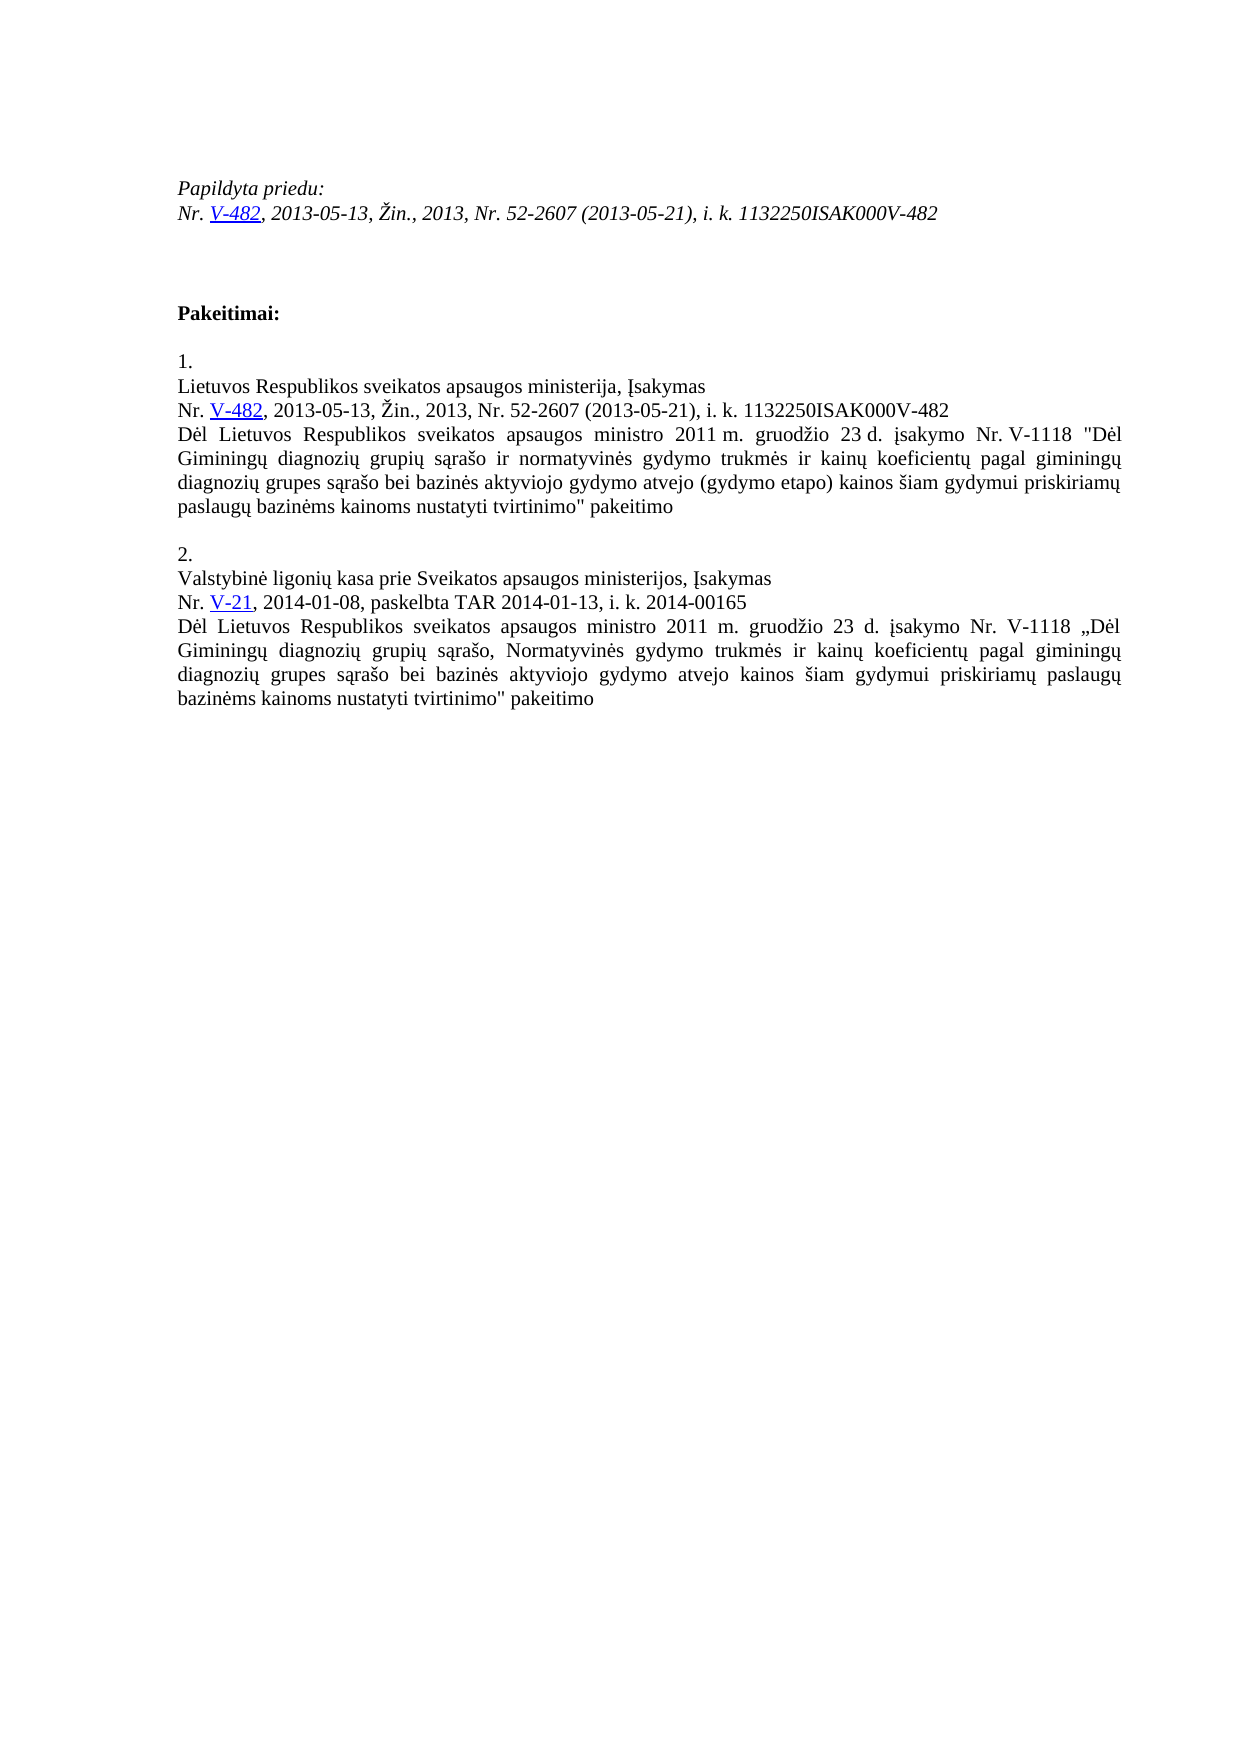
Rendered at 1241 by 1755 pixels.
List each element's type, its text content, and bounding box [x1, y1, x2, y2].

text 1. [177, 349, 1122, 373]
text Dėl Lietuvos Respublikos sveikatos apsaugos ministro 2011 m. gruodžio 23 d. įsakymo Nr. V-1118 „Dėl Giminingų diagnozių grupių sąrašo, Normatyvinės gydymo trukmės ir kainų koeficientų pagal giminingų diagnozių grupes sąrašo bei bazinės aktyviojo gydymo atvejo kainos šiam gydymui priskiriamų paslaugų bazinėms kainoms nustatyti tvirtinimo" pakeitimo [177, 614, 1122, 710]
text Valstybinė ligonių kasa prie Sveikatos apsaugos ministerijos, Įsakymas [177, 566, 1122, 590]
text Nr. V-21, 2014-01-08, paskelbta TAR 2014-01-13, i. k. 2014-00165 [177, 590, 1122, 614]
text 2. [177, 542, 1122, 566]
text Lietuvos Respublikos sveikatos apsaugos ministerija, Įsakymas [177, 373, 1122, 398]
text Nr. V-482, 2013-05-13, Žin., 2013, Nr. 52-2607 (2013-05-21), i. k. 1132250ISAK000V-482 [177, 200, 1122, 224]
text Nr. V-482, 2013-05-13, Žin., 2013, Nr. 52-2607 (2013-05-21), i. k. 1132250ISAK000V-482 [177, 398, 1122, 422]
text Papildyta priedu: [177, 176, 1122, 200]
text Pakeitimai: [177, 301, 1122, 325]
text Dėl Lietuvos Respublikos sveikatos apsaugos ministro 2011 m. gruodžio 23 d. įsakymo Nr. V-1118 "Dėl Giminingų diagnozių grupių sąrašo ir normatyvinės gydymo trukmės ir kainų koeficientų pagal giminingų diagnozių grupes sąrašo bei bazinės aktyviojo gydymo atvejo (gydymo etapo) kainos šiam gydymui priskiriamų paslaugų bazinėms kainoms nustatyti tvirtinimo" pakeitimo [177, 422, 1122, 518]
